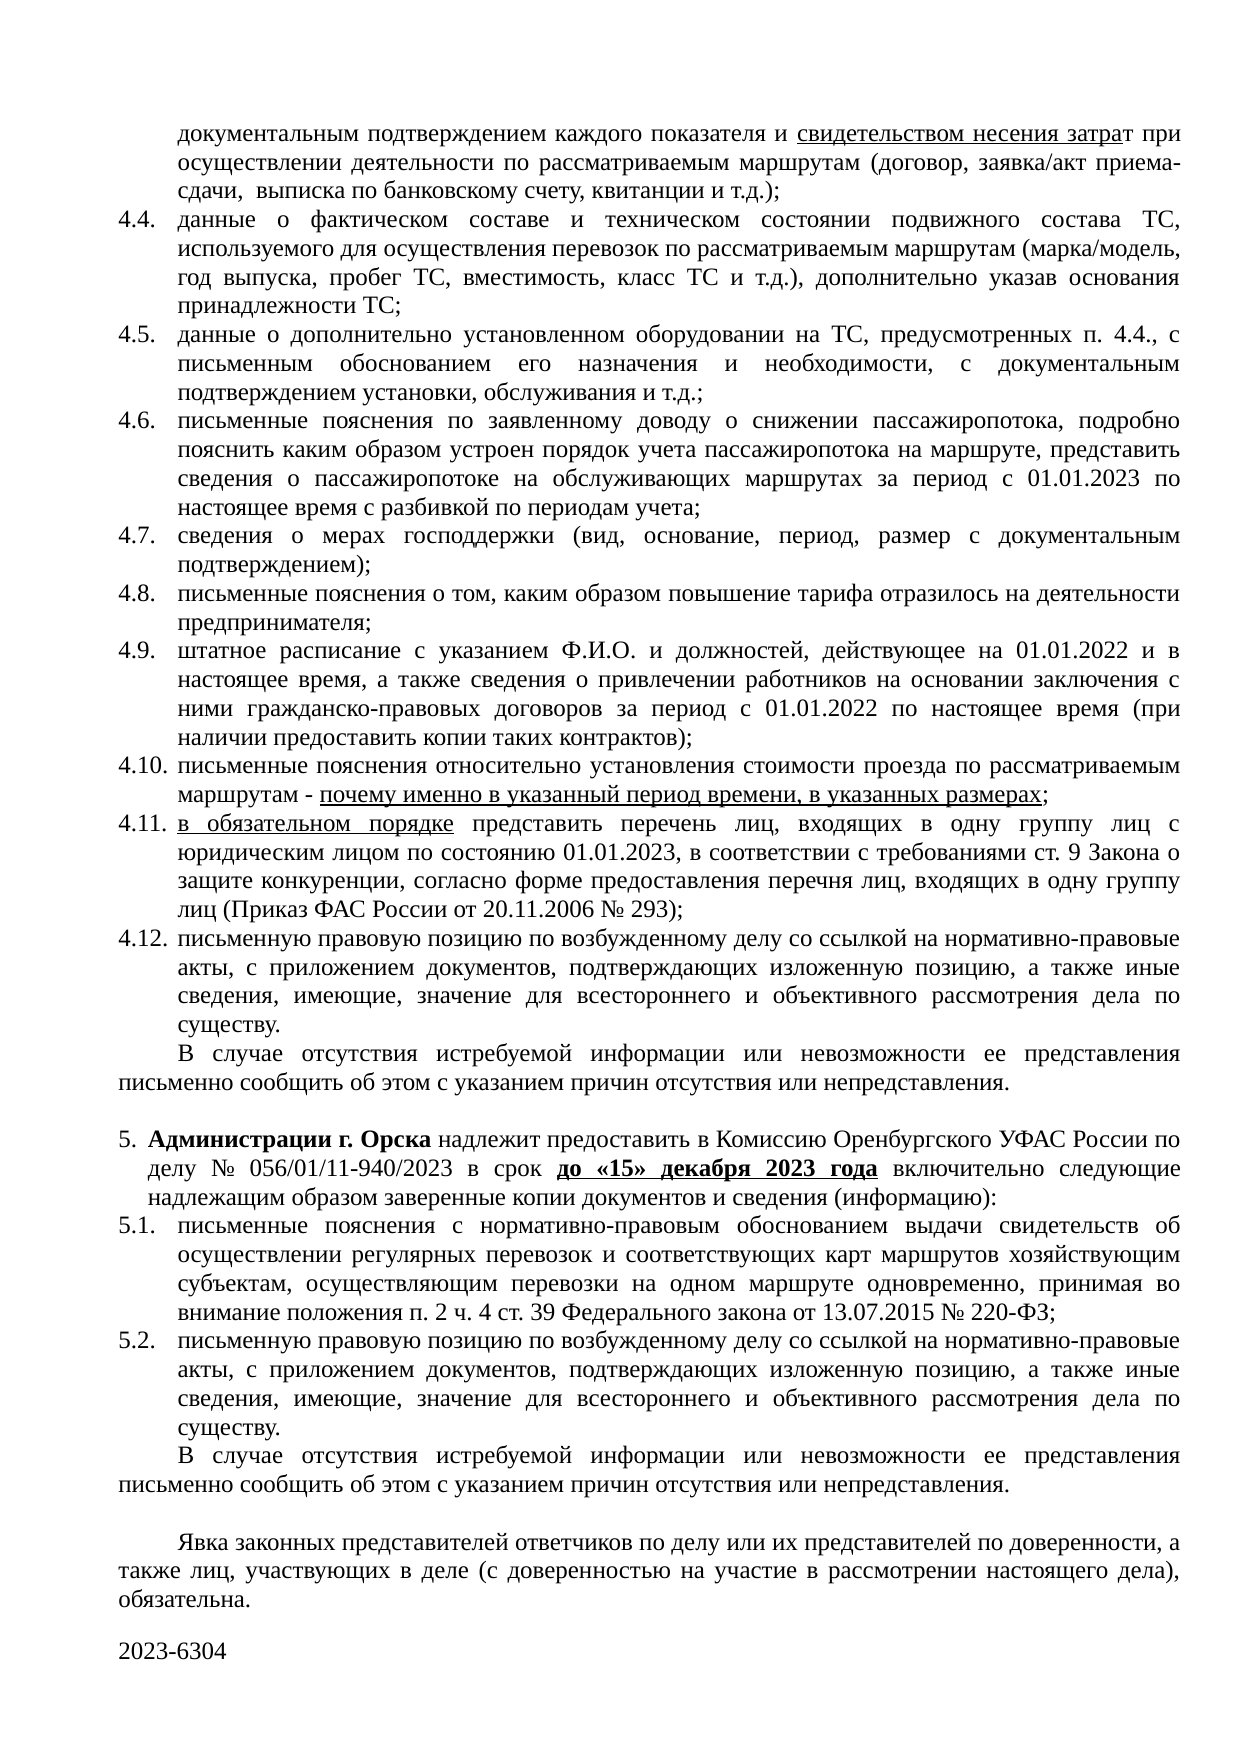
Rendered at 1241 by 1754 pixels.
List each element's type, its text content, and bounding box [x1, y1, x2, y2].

list в обязательном порядке представить перечень лиц, входящих в одну группу лиц с юридическим лицом по состоянию 01.01.2023, в соответствии с требованиями ст. 9 Закона о защите конкуренции, согласно форме предоставления перечня лиц, входящих в одну группу лиц (Приказ ФАС России от 20.11.2006 № 293); [118, 808, 1181, 923]
list письменные пояснения относительно установления стоимости проезда по рассматриваемым маршрутам - почему именно в указанный период времени, в указанных размерах; [118, 751, 1181, 808]
text В случае отсутствия истребуемой информации или невозможности ее представления письменно сообщить об этом с указанием причин отсутствия или непредставления. [118, 1038, 1181, 1096]
list письменную правовую позицию по возбужденному делу со ссылкой на нормативно-правовые акты, с приложением документов, подтверждающих изложенную позицию, а также иные сведения, имеющие, значение для всестороннего и объективного рассмотрения дела по существу. [118, 923, 1181, 1038]
list документальным подтверждением каждого показателя и свидетельством несения затрат при осуществлении деятельности по рассматриваемым маршрутам (договор, заявка/акт приема-сдачи, выписка по банковскому счету, квитанции и т.д.); [118, 118, 1181, 204]
text В случае отсутствия истребуемой информации или невозможности ее представления письменно сообщить об этом с указанием причин отсутствия или непредставления. [118, 1441, 1181, 1498]
list данные о дополнительно установленном оборудовании на ТС, предусмотренных п. 4.4., с письменным обоснованием его назначения и необходимости, с документальным подтверждением установки, обслуживания и т.д.; [118, 319, 1181, 406]
text Явка законных представителей ответчиков по делу или их представителей по доверенности, а также лиц, участвующих в деле (с доверенностью на участие в рассмотрении настоящего дела), обязательна. [118, 1527, 1181, 1613]
list письменные пояснения по заявленному доводу о снижении пассажиропотока, подробно пояснить каким образом устроен порядок учета пассажиропотока на маршруте, представить сведения о пассажиропотоке на обслуживающих маршрутах за период с 01.01.2023 по настоящее время с разбивкой по периодам учета; [118, 406, 1181, 521]
list сведения о мерах господдержки (вид, основание, период, размер с документальным подтверждением); [118, 521, 1181, 578]
list письменные пояснения с нормативно-правовым обоснованием выдачи свидетельств об осуществлении регулярных перевозок и соответствующих карт маршрутов хозяйствующим субъектам, осуществляющим перевозки на одном маршруте одновременно, принимая во внимание положения п. 2 ч. 4 ст. 39 Федерального закона от 13.07.2015 № 220-ФЗ; [118, 1211, 1181, 1326]
list штатное расписание с указанием Ф.И.О. и должностей, действующее на 01.01.2022 и в настоящее время, а также сведения о привлечении работников на основании заключения с ними гражданско-правовых договоров за период с 01.01.2022 по настоящее время (при наличии предоставить копии таких контрактов); [118, 636, 1181, 751]
list письменную правовую позицию по возбужденному делу со ссылкой на нормативно-правовые акты, с приложением документов, подтверждающих изложенную позицию, а также иные сведения, имеющие, значение для всестороннего и объективного рассмотрения дела по существу. [118, 1326, 1181, 1441]
list Администрации г. Орcка надлежит предоставить в Комиссию Оренбургского УФАС России по делу № 056/01/11-940/2023 в срок до «15» декабря 2023 года включительно следующие надлежащим образом заверенные копии документов и сведения (информацию): [118, 1124, 1181, 1211]
list данные о фактическом составе и техническом состоянии подвижного состава ТС, используемого для осуществления перевозок по рассматриваемым маршрутам (марка/модель, год выпуска, пробег ТС, вместимость, класс ТС и т.д.), дополнительно указав основания принадлежности ТС; [118, 204, 1181, 319]
list письменные пояснения о том, каким образом повышение тарифа отразилось на деятельности предпринимателя; [118, 578, 1181, 636]
